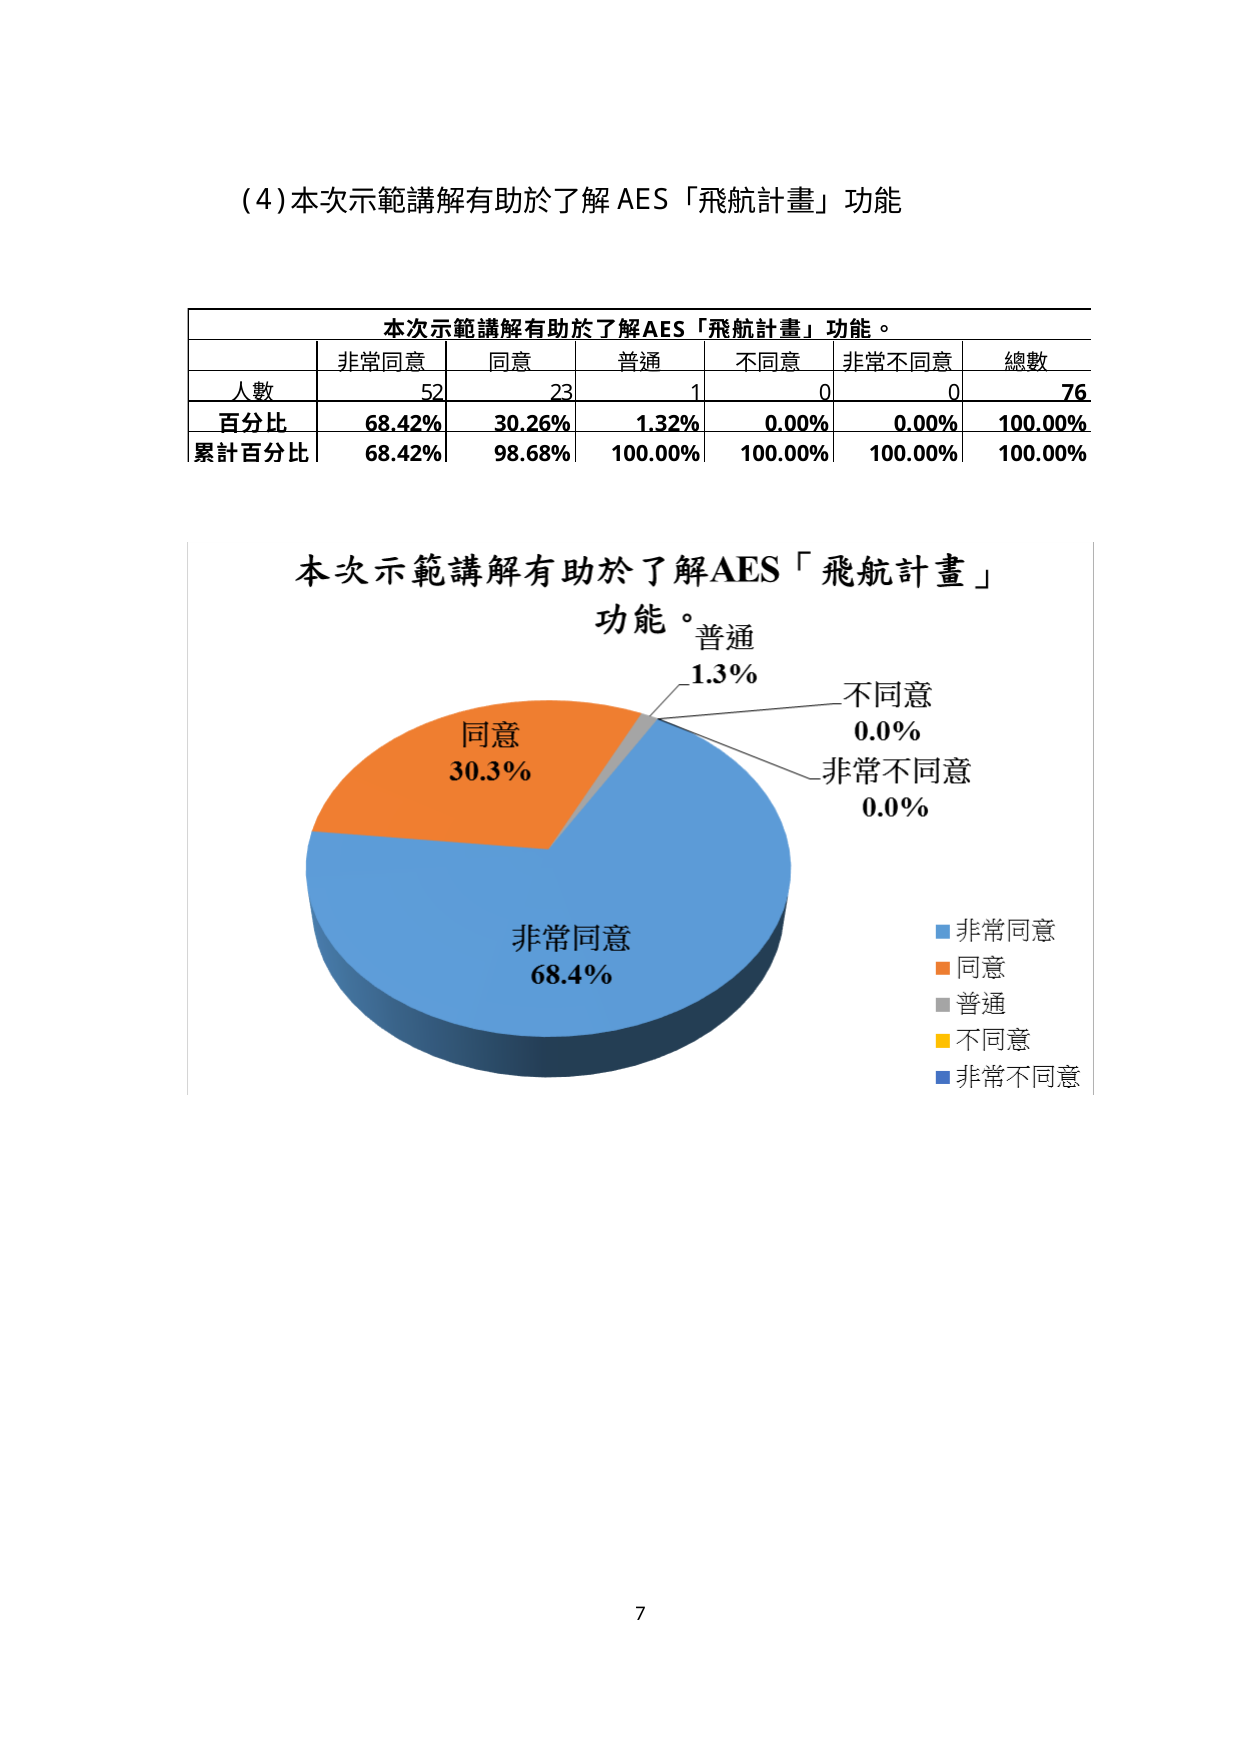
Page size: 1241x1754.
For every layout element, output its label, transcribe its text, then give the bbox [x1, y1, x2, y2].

list 本次示範講解有助於了解AES「飛航計畫」功能 [237, 157, 1093, 219]
